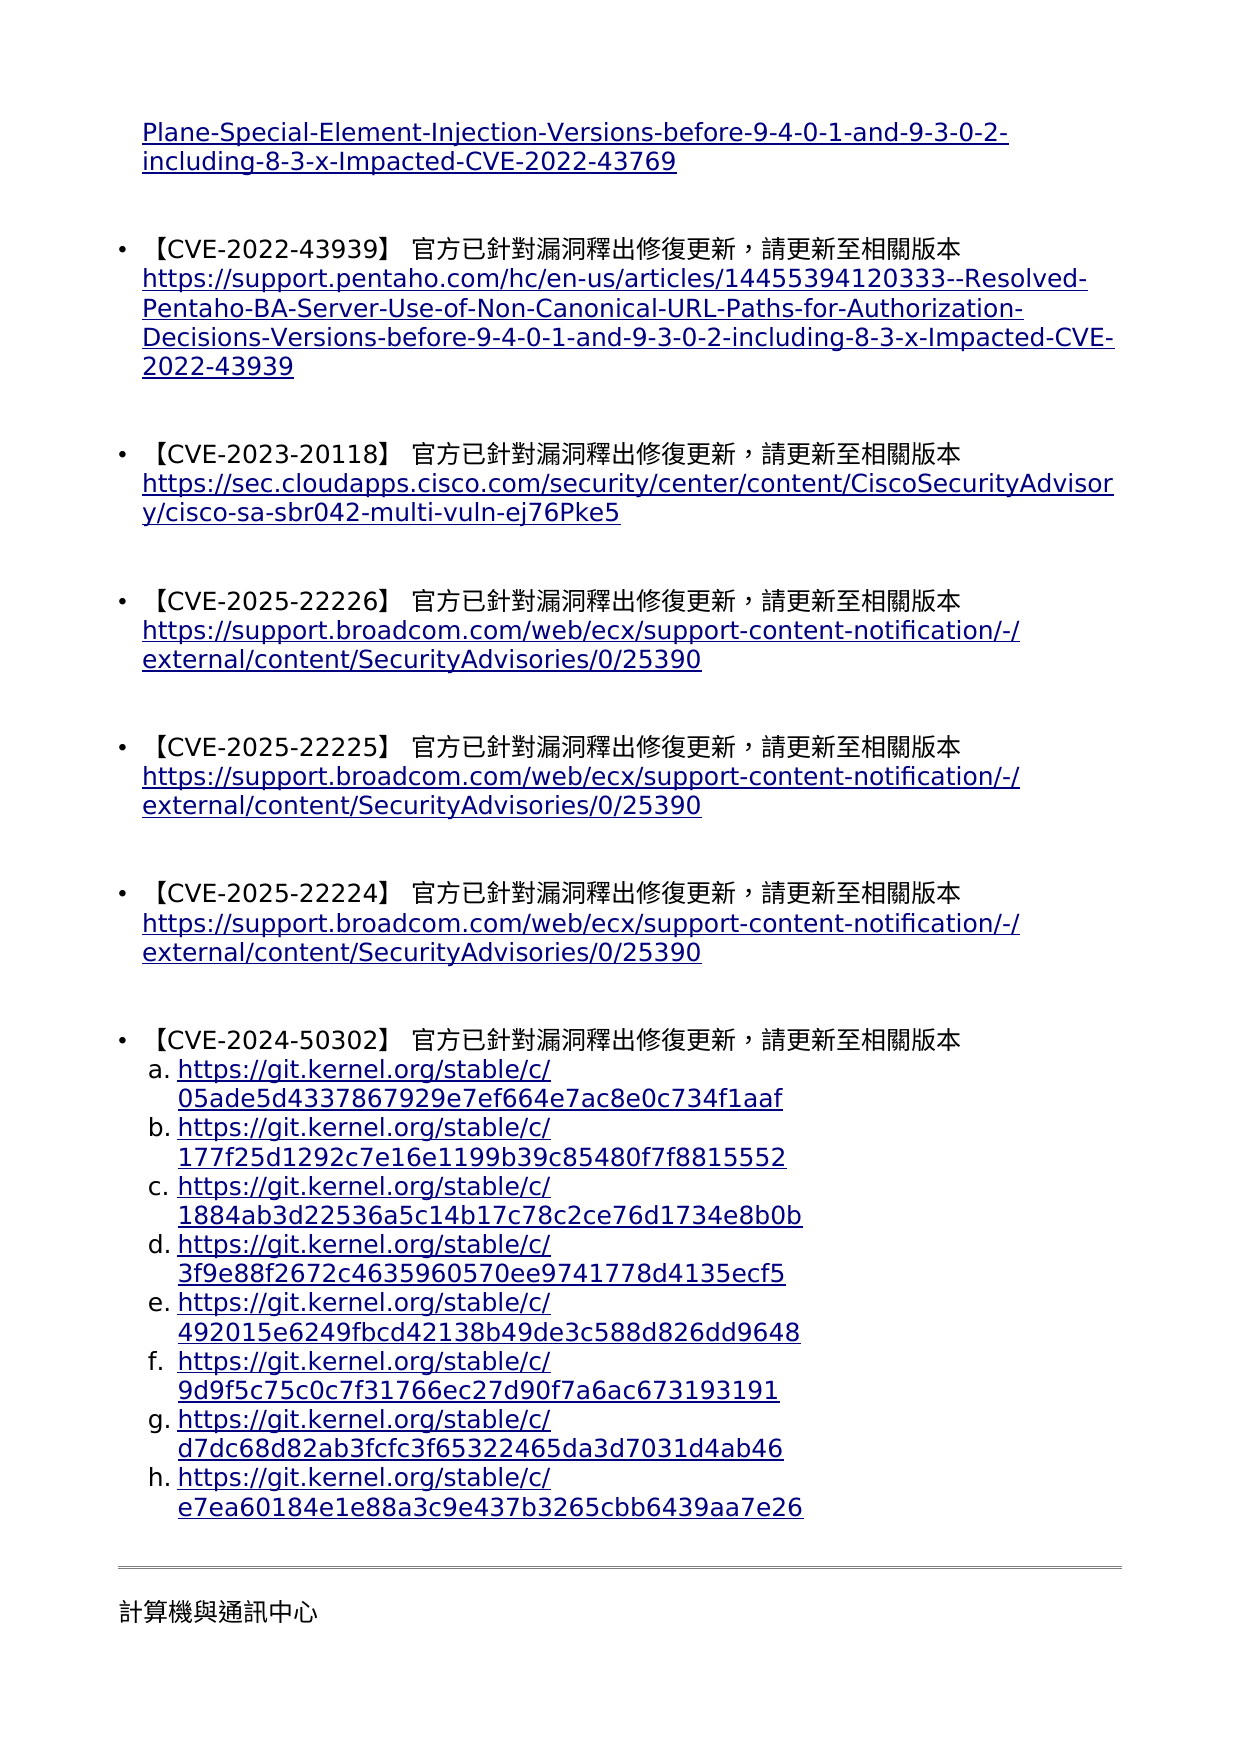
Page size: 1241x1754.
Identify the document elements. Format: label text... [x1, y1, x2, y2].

list 【CVE-2025-22225】 官方已針對漏洞釋出修復更新，請更新至相關版本 https://support.broadcom.com/web/ecx/support-content-notification/-/external/content/SecurityAdvisories/0/25390 [118, 733, 1122, 821]
text 計算機與通訊中心 [118, 1598, 1122, 1627]
list https://git.kernel.org/stable/c/1884ab3d22536a5c14b17c78c2ce76d1734e8b0b [148, 1172, 1122, 1230]
list https://git.kernel.org/stable/c/e7ea60184e1e88a3c9e437b3265cbb6439aa7e26 [148, 1463, 1122, 1522]
list 【CVE-2025-22226】 官方已針對漏洞釋出修復更新，請更新至相關版本 https://support.broadcom.com/web/ecx/support-content-notification/-/external/content/SecurityAdvisories/0/25390 [118, 587, 1122, 674]
list https://git.kernel.org/stable/c/492015e6249fbcd42138b49de3c588d826dd9648 [148, 1288, 1122, 1347]
list 【CVE-2023-20118】 官方已針對漏洞釋出修復更新，請更新至相關版本 https://sec.cloudapps.cisco.com/security/center/content/CiscoSecurityAdvisory/cisco-sa-sbr042-multi-vuln-ej76Pke5 [118, 440, 1122, 528]
list https://git.kernel.org/stable/c/3f9e88f2672c4635960570ee9741778d4135ecf5 [148, 1230, 1122, 1288]
list 【CVE-2022-43939】 官方已針對漏洞釋出修復更新，請更新至相關版本 https://support.pentaho.com/hc/en-us/articles/14455394120333--Resolved-Pentaho-BA-Server-Use-of-Non-Canonical-URL-Paths-for-Authorization-Decisions-Versions-before-9-4-0-1-and-9-3-0-2-including-8-3-x-Impacted-CVE-2022-43939 [118, 235, 1122, 381]
list Plane-Special-Element-Injection-Versions-before-9-4-0-1-and-9-3-0-2-including-8-3-x-Impacted-CVE-2022-43769 [118, 118, 1122, 176]
list https://git.kernel.org/stable/c/d7dc68d82ab3fcfc3f65322465da3d7031d4ab46 [148, 1405, 1122, 1463]
list https://git.kernel.org/stable/c/05ade5d4337867929e7ef664e7ac8e0c734f1aaf [148, 1055, 1122, 1113]
list 【CVE-2024-50302】 官方已針對漏洞釋出修復更新，請更新至相關版本 [118, 1026, 1122, 1055]
list https://git.kernel.org/stable/c/9d9f5c75c0c7f31766ec27d90f7a6ac673193191 [148, 1347, 1122, 1405]
list 【CVE-2025-22224】 官方已針對漏洞釋出修復更新，請更新至相關版本 https://support.broadcom.com/web/ecx/support-content-notification/-/external/content/SecurityAdvisories/0/25390 [118, 879, 1122, 967]
list https://git.kernel.org/stable/c/177f25d1292c7e16e1199b39c85480f7f8815552 [148, 1113, 1122, 1172]
